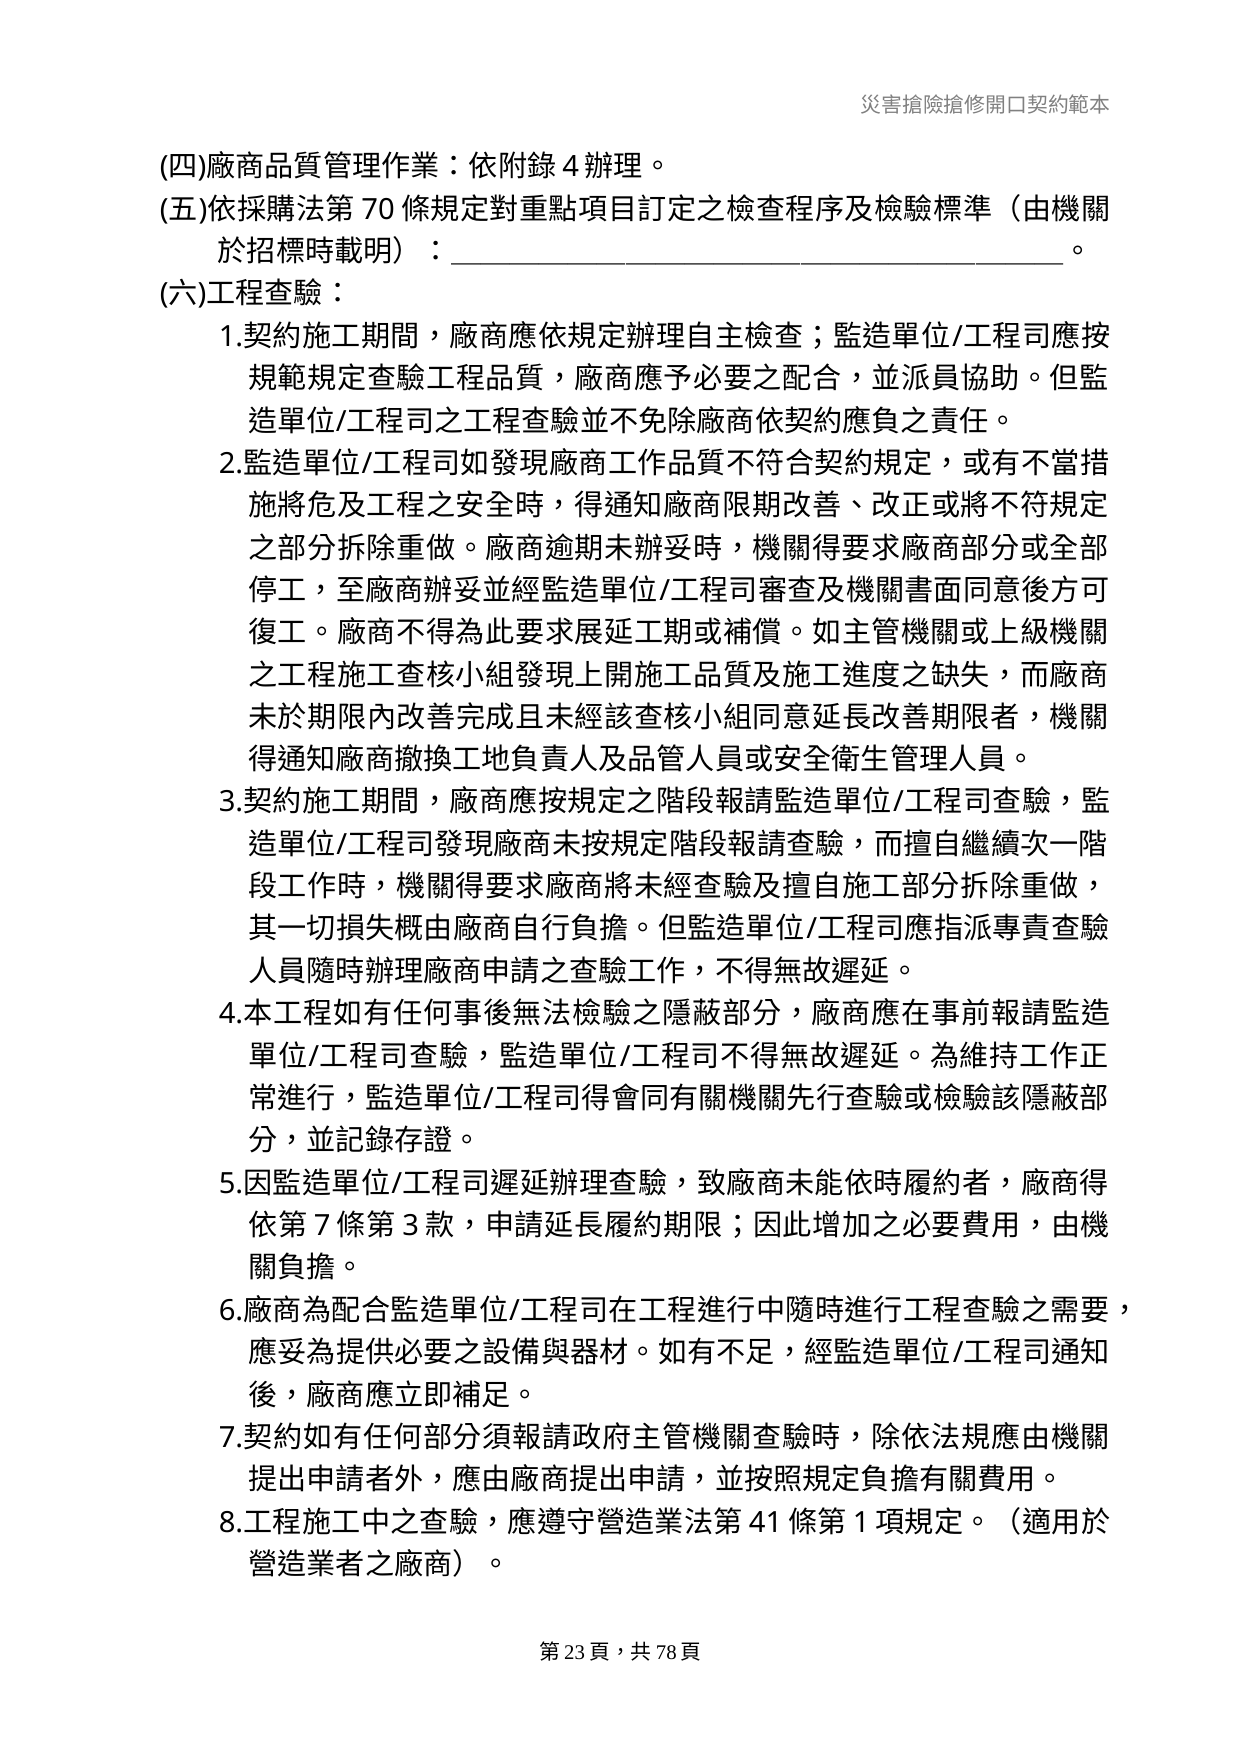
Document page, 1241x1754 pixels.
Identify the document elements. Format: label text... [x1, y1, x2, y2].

text 1.契約施工期間，廠商應依規定辦理自主檢查；監造單位/工程司應按規範規定查驗工程品質，廠商應予必要之配合，並派員協助。但監造單位/工程司之工程查驗並不免除廠商依契約應負之責任。 [218, 312, 1110, 439]
text 8.工程施工中之查驗，應遵守營造業法第41條第1項規定。（適用於營造業者之廠商）。 [218, 1498, 1110, 1583]
text 5.因監造單位/工程司遲延辦理查驗，致廠商未能依時履約者，廠商得依第7條第3款，申請延長履約期限；因此增加之必要費用，由機關負擔。 [218, 1159, 1110, 1286]
text (五)依採購法第70條規定對重點項目訂定之檢查程序及檢驗標準（由機關於招標時載明）：＿＿＿＿＿＿＿＿＿＿＿＿＿＿＿＿＿＿＿＿＿。 [159, 185, 1110, 270]
text (四)廠商品質管理作業：依附錄4辦理。 [159, 143, 1110, 185]
text (六)工程查驗： [159, 270, 1110, 312]
text 6.廠商為配合監造單位/工程司在工程進行中隨時進行工程查驗之需要，應妥為提供必要之設備與器材。如有不足，經監造單位/工程司通知後，廠商應立即補足。 [218, 1286, 1110, 1413]
text 4.本工程如有任何事後無法檢驗之隱蔽部分，廠商應在事前報請監造單位/工程司查驗，監造單位/工程司不得無故遲延。為維持工作正常進行，監造單位/工程司得會同有關機關先行查驗或檢驗該隱蔽部分，並記錄存證。 [218, 990, 1110, 1159]
text 7.契約如有任何部分須報請政府主管機關查驗時，除依法規應由機關提出申請者外，應由廠商提出申請，並按照規定負擔有關費用。 [218, 1413, 1110, 1498]
text 3.契約施工期間，廠商應按規定之階段報請監造單位/工程司查驗，監造單位/工程司發現廠商未按規定階段報請查驗，而擅自繼續次一階段工作時，機關得要求廠商將未經查驗及擅自施工部分拆除重做，其一切損失概由廠商自行負擔。但監造單位/工程司應指派專責查驗人員隨時辦理廠商申請之查驗工作，不得無故遲延。 [218, 778, 1110, 990]
text 2.監造單位/工程司如發現廠商工作品質不符合契約規定，或有不當措施將危及工程之安全時，得通知廠商限期改善、改正或將不符規定之部分拆除重做。廠商逾期未辦妥時，機關得要求廠商部分或全部停工，至廠商辦妥並經監造單位/工程司審查及機關書面同意後方可復工。廠商不得為此要求展延工期或補償。如主管機關或上級機關之工程施工查核小組發現上開施工品質及施工進度之缺失，而廠商未於期限內改善完成且未經該查核小組同意延長改善期限者，機關得通知廠商撤換工地負責人及品管人員或安全衛生管理人員。 [218, 439, 1110, 778]
